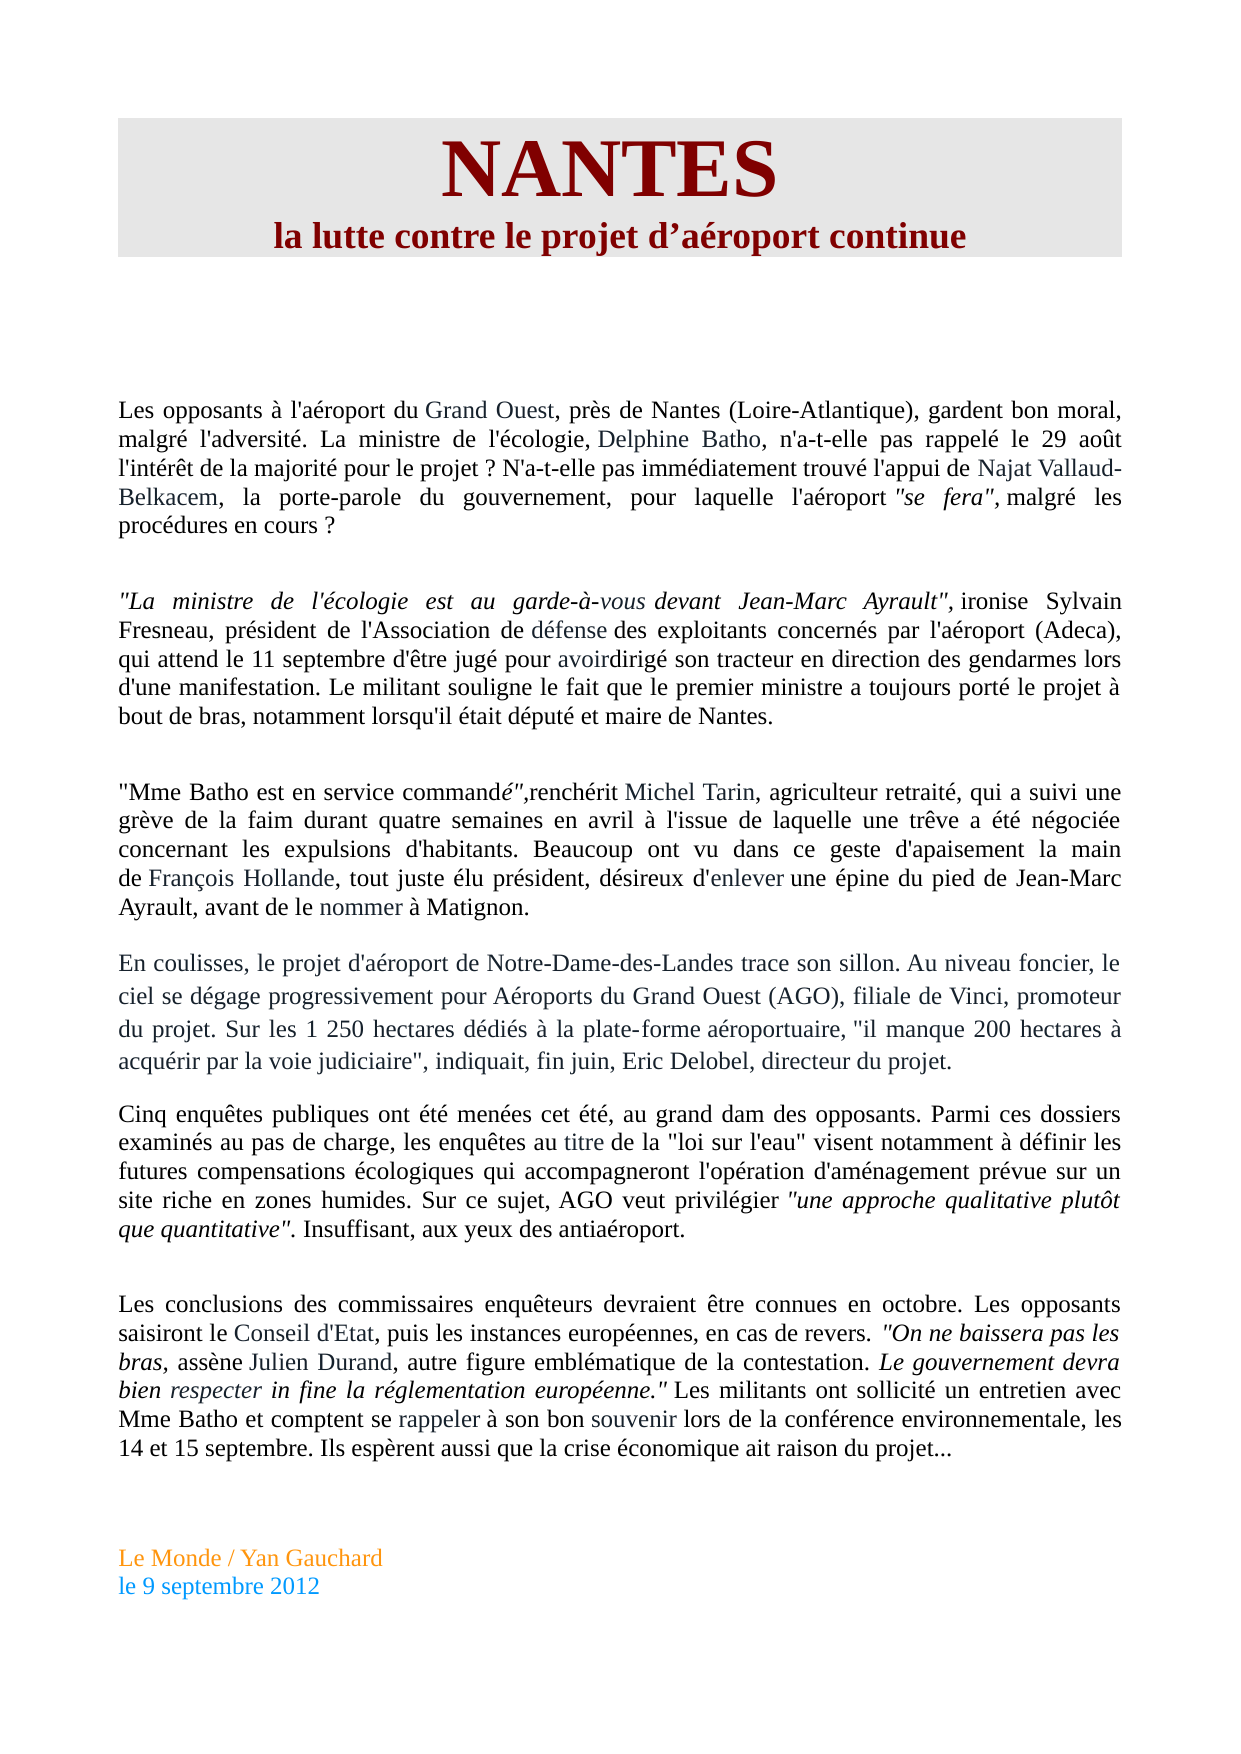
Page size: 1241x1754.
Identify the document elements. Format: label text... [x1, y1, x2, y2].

subtitle En coulisses, le projet d'aéroport de Notre-Dame-des-Landes trace son sillon. Au niveau foncier, le ciel se dégage progressivement pour Aéroports du Grand Ouest (AGO), filiale de Vinci, promoteur du projet. Sur les 1 250 hectares dédiés à la plate-forme aéroportuaire, "il manque 200 hectares à acquérir par la voie judiciaire", indiquait, fin juin, Eric Delobel, directeur du projet. [118, 944, 1122, 1075]
text Les conclusions des commissaires enquêteurs devraient être connues en octobre. Les opposants saisiront le Conseil d'Etat, puis les instances européennes, en cas de revers. "On ne baissera pas les bras, assène Julien Durand, autre figure emblématique de la contestation. Le gouvernement devra bien respecter in fine la réglementation européenne." Les militants ont sollicité un entretien avec Mme Batho et comptent se rappeler à son bon souvenir lors de la conférence environnementale, les 14 et 15 septembre. Ils espèrent aussi que la crise économique ait raison du projet... [118, 1289, 1122, 1462]
text "La ministre de l'écologie est au garde-à-vous devant Jean-Marc Ayrault", ironise Sylvain Fresneau, président de l'Association de défense des exploitants concernés par l'aéroport (Adeca), qui attend le 11 septembre d'être jugé pour avoirdirigé son tracteur en direction des gendarmes lors d'une manifestation. Le militant souligne le fait que le premier ministre a toujours porté le projet à bout de bras, notamment lorsqu'il était député et maire de Nantes. [118, 586, 1122, 730]
text le 9 septembre 2012 [118, 1571, 1122, 1600]
text NANTES [118, 118, 1122, 214]
text Cinq enquêtes publiques ont été menées cet été, au grand dam des opposants. Parmi ces dossiers examinés au pas de charge, les enquêtes au titre de la "loi sur l'eau" visent notamment à définir les futures compensations écologiques qui accompagneront l'opération d'aménagement prévue sur un site riche en zones humides. Sur ce sujet, AGO veut privilégier "une approche qualitative plutôt que quantitative". Insuffisant, aux yeux des antiaéroport. [118, 1099, 1122, 1242]
text "Mme Batho est en service commandé",renchérit Michel Tarin, agriculteur retraité, qui a suivi une grève de la faim durant quatre semaines en avril à l'issue de laquelle une trêve a été négociée concernant les expulsions d'habitants. Beaucoup ont vu dans ce geste d'apaisement la main de François Hollande, tout juste élu président, désireux d'enlever une épine du pied de Jean-Marc Ayrault, avant de le nommer à Matignon. [118, 777, 1122, 921]
text Les opposants à l'aéroport du Grand Ouest, près de Nantes (Loire-Atlantique), gardent bon moral, malgré l'adversité. La ministre de l'écologie, Delphine Batho, n'a-t-elle pas rappelé le 29 août l'intérêt de la majorité pour le projet ? N'a-t-elle pas immédiatement trouvé l'appui de Najat Vallaud-Belkacem, la porte-parole du gouvernement, pour laquelle l'aéroport "se fera", malgré les procédures en cours ? [118, 396, 1122, 539]
text Le Monde / Yan Gauchard [118, 1543, 1122, 1571]
text la lutte contre le projet d’aéroport continue [118, 214, 1122, 257]
